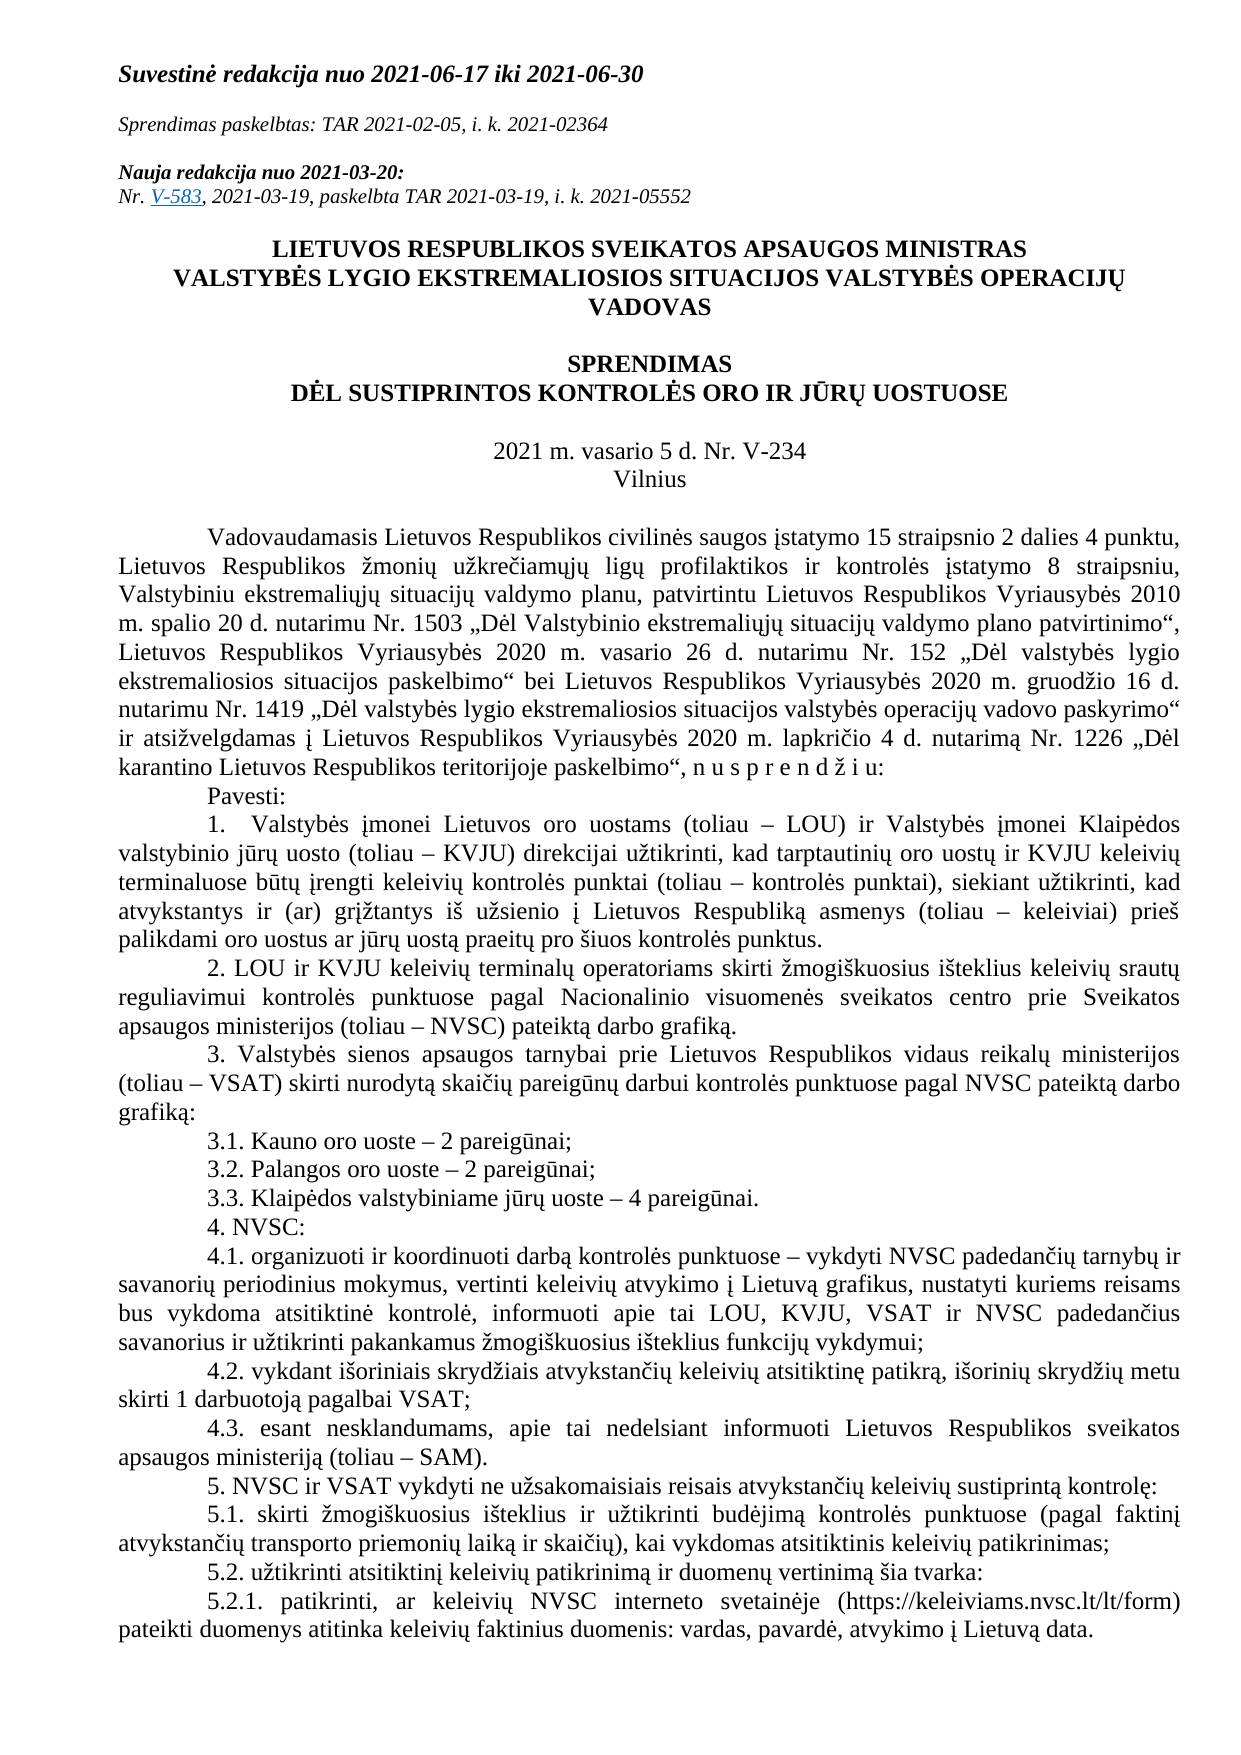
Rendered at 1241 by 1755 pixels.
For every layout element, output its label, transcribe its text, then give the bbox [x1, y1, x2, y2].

text 5.2.1. patikrinti, ar keleivių NVSC interneto svetainėje (https://keleiviams.nvsc.lt/lt/form) pateikti duomenys atitinka keleivių faktinius duomenis: vardas, pavardė, atvykimo į Lietuvą data. [118, 1586, 1181, 1643]
text 4.1. organizuoti ir koordinuoti darbą kontrolės punktuose – vykdyti NVSC padedančių tarnybų ir savanorių periodinius mokymus, vertinti keleivių atvykimo į Lietuvą grafikus, nustatyti kuriems reisams bus vykdoma atsitiktinė kontrolė, informuoti apie tai LOU, KVJU, VSAT ir NVSC padedančius savanorius ir užtikrinti pakankamus žmogiškuosius išteklius funkcijų vykdymui; [118, 1241, 1181, 1356]
text 4.2. vykdant išoriniais skrydžiais atvykstančių keleivių atsitiktinę patikrą, išorinių skrydžių metu skirti 1 darbuotoją pagalbai VSAT; [118, 1356, 1181, 1413]
text SPRENDIMAS [118, 349, 1181, 378]
text Pavesti: [118, 781, 1181, 809]
text 2021 m. vasario 5 d. Nr. V-234 Vilnius [118, 436, 1181, 493]
text 5. NVSC ir VSAT vykdyti ne užsakomaisiais reisais atvykstančių keleivių sustiprintą kontrolę: [118, 1471, 1181, 1499]
text 5.1. skirti žmogiškuosius išteklius ir užtikrinti budėjimą kontrolės punktuose (pagal faktinį atvykstančių transporto priemonių laiką ir skaičių), kai vykdomas atsitiktinis keleivių patikrinimas; [118, 1499, 1181, 1557]
text 3.3. Klaipėdos valstybiniame jūrų uoste – 4 pareigūnai. [118, 1183, 1181, 1212]
text Nauja redakcija nuo 2021-03-20: [118, 160, 1181, 184]
text Suvestinė redakcija nuo 2021-06-17 iki 2021-06-30 [118, 59, 1181, 88]
text 2. LOU ir KVJU keleivių terminalų operatoriams skirti žmogiškuosius išteklius keleivių srautų reguliavimui kontrolės punktuose pagal Nacionalinio visuomenės sveikatos centro prie Sveikatos apsaugos ministerijos (toliau – NVSC) pateiktą darbo grafiką. [118, 953, 1181, 1039]
text 5.2. užtikrinti atsitiktinį keleivių patikrinimą ir duomenų vertinimą šia tvarka: [118, 1557, 1181, 1586]
text 4. NVSC: [118, 1212, 1181, 1241]
text LIETUVOS RESPUBLIKOS SVEIKATOS APSAUGOS MINISTRAS [118, 234, 1181, 263]
text VALSTYBĖS LYGIO EKSTREMALIOSIOS SITUACIJOS VALSTYBĖS OPERACIJŲ VADOVAS [118, 263, 1181, 321]
text 3. Valstybės sienos apsaugos tarnybai prie Lietuvos Respublikos vidaus reikalų ministerijos (toliau – VSAT) skirti nurodytą skaičių pareigūnų darbui kontrolės punktuose pagal NVSC pateiktą darbo grafiką: [118, 1039, 1181, 1126]
text 3.1. Kauno oro uoste – 2 pareigūnai; [118, 1126, 1181, 1154]
text Nr. V-583, 2021-03-19, paskelbta TAR 2021-03-19, i. k. 2021-05552 [118, 184, 1181, 208]
text 4.3. esant nesklandumams, apie tai nedelsiant informuoti Lietuvos Respublikos sveikatos apsaugos ministeriją (toliau – SAM). [118, 1413, 1181, 1471]
text 1. Valstybės įmonei Lietuvos oro uostams (toliau – LOU) ir Valstybės įmonei Klaipėdos valstybinio jūrų uosto (toliau – KVJU) direkcijai užtikrinti, kad tarptautinių oro uostų ir KVJU keleivių terminaluose būtų įrengti keleivių kontrolės punktai (toliau – kontrolės punktai), siekiant užtikrinti, kad atvykstantys ir (ar) grįžtantys iš užsienio į Lietuvos Respubliką asmenys (toliau – keleiviai) prieš palikdami oro uostus ar jūrų uostą praeitų pro šiuos kontrolės punktus. [118, 809, 1181, 953]
text Vadovaudamasis Lietuvos Respublikos civilinės saugos įstatymo 15 straipsnio 2 dalies 4 punktu, Lietuvos Respublikos žmonių užkrečiamųjų ligų profilaktikos ir kontrolės įstatymo 8 straipsniu, Valstybiniu ekstremaliųjų situacijų valdymo planu, patvirtintu Lietuvos Respublikos Vyriausybės 2010 m. spalio 20 d. nutarimu Nr. 1503 „Dėl Valstybinio ekstremaliųjų situacijų valdymo plano patvirtinimo“, Lietuvos Respublikos Vyriausybės 2020 m. vasario 26 d. nutarimu Nr. 152 „Dėl valstybės lygio ekstremaliosios situacijos paskelbimo“ bei Lietuvos Respublikos Vyriausybės 2020 m. gruodžio 16 d. nutarimu Nr. 1419 „Dėl valstybės lygio ekstremaliosios situacijos valstybės operacijų vadovo paskyrimo“ ir atsižvelgdamas į Lietuvos Respublikos Vyriausybės 2020 m. lapkričio 4 d. nutarimą Nr. 1226 „Dėl karantino Lietuvos Respublikos teritorijoje paskelbimo“, n u s p r e n d ž i u: [118, 522, 1181, 781]
text DĖL SUSTIPRINTOS KONTROLĖS ORO IR JŪRŲ UOSTUOSE [118, 378, 1181, 407]
text Sprendimas paskelbtas: TAR 2021-02-05, i. k. 2021-02364 [118, 112, 1181, 136]
text 3.2. Palangos oro uoste – 2 pareigūnai; [118, 1154, 1181, 1183]
